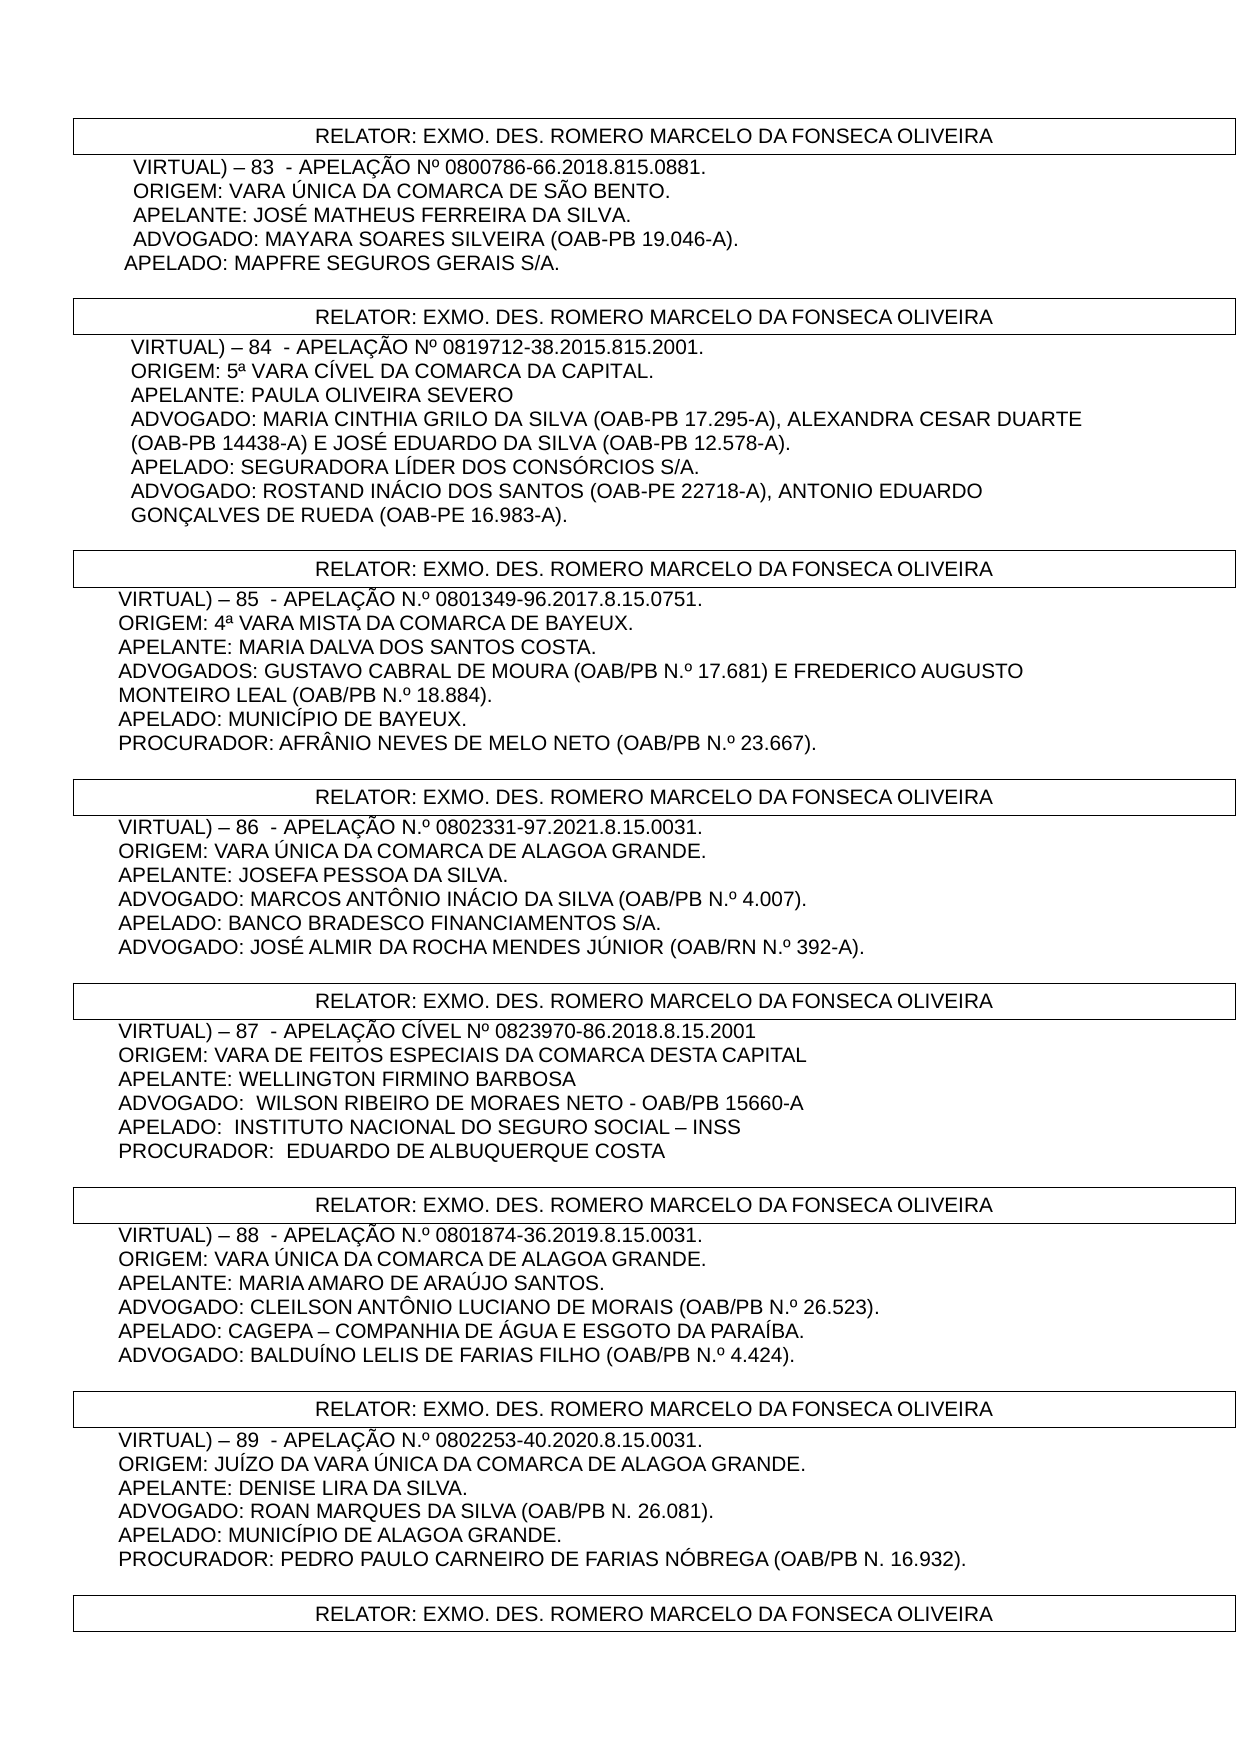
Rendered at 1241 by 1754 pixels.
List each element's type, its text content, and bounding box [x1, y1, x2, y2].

text APELADO: INSTITUTO NACIONAL DO SEGURO SOCIAL – INSS [118, 1115, 1122, 1139]
text VIRTUAL) – 89 - APELAÇÃO N.º 0802253-40.2020.8.15.0031. [118, 1428, 1122, 1451]
text ADVOGADO: JOSÉ ALMIR DA ROCHA MENDES JÚNIOR (OAB/RN N.º 392-A). [118, 935, 1122, 959]
text PROCURADOR: PEDRO PAULO CARNEIRO DE FARIAS NÓBREGA (OAB/PB N. 16.932). [118, 1547, 1122, 1571]
text ORIGEM: VARA ÚNICA DA COMARCA DE ALAGOA GRANDE. [118, 1247, 1122, 1271]
text ADVOGADO: WILSON RIBEIRO DE MORAES NETO - OAB/PB 15660-A [118, 1091, 1122, 1115]
table_header RELATOR: EXMO. DES. ROMERO MARCELO DA FONSECA OLIVEIRA [74, 780, 1235, 814]
table_header RELATOR: EXMO. DES. ROMERO MARCELO DA FONSECA OLIVEIRA [74, 1596, 1235, 1631]
text ADVOGADO: MAYARA SOARES SILVEIRA (OAB-PB 19.046-A). [133, 226, 1107, 250]
text ORIGEM: JUÍZO DA VARA ÚNICA DA COMARCA DE ALAGOA GRANDE. [118, 1451, 1122, 1475]
text ADVOGADO: MARIA CINTHIA GRILO DA SILVA (OAB-PB 17.295-A), ALEXANDRA CESAR DUARTE (OAB-PB 14438-A) E JOSÉ EDUARDO DA SILVA (OAB-PB 12.578-A). [131, 407, 1110, 454]
text ORIGEM: 5ª VARA CÍVEL DA COMARCA DA CAPITAL. [131, 359, 1110, 383]
text ORIGEM: 4ª VARA MISTA DA COMARCA DE BAYEUX. [118, 611, 1122, 635]
text VIRTUAL) – 87 - APELAÇÃO CÍVEL Nº 0823970-86.2018.8.15.2001 [118, 1020, 1122, 1043]
text APELANTE: JOSÉ MATHEUS FERREIRA DA SILVA. [133, 202, 1107, 226]
text PROCURADOR: EDUARDO DE ALBUQUERQUE COSTA [118, 1139, 1122, 1163]
text APELANTE: DENISE LIRA DA SILVA. [118, 1475, 1122, 1499]
text ORIGEM: VARA ÚNICA DA COMARCA DE ALAGOA GRANDE. [118, 839, 1122, 863]
text VIRTUAL) – 83 - APELAÇÃO Nº 0800786-66.2018.815.0881. [133, 155, 1107, 178]
text APELADO: SEGURADORA LÍDER DOS CONSÓRCIOS S/A. [131, 454, 1110, 478]
text APELANTE: MARIA AMARO DE ARAÚJO SANTOS. [118, 1271, 1122, 1295]
table_header RELATOR: EXMO. DES. ROMERO MARCELO DA FONSECA OLIVEIRA [74, 1188, 1235, 1223]
table_header RELATOR: EXMO. DES. ROMERO MARCELO DA FONSECA OLIVEIRA [74, 984, 1235, 1019]
table_header RELATOR: EXMO. DES. ROMERO MARCELO DA FONSECA OLIVEIRA [74, 119, 1235, 154]
table_header RELATOR: EXMO. DES. ROMERO MARCELO DA FONSECA OLIVEIRA [74, 299, 1235, 334]
text ADVOGADO: CLEILSON ANTÔNIO LUCIANO DE MORAIS (OAB/PB N.º 26.523). [118, 1295, 1122, 1319]
text ADVOGADO: BALDUÍNO LELIS DE FARIAS FILHO (OAB/PB N.º 4.424). [118, 1343, 1122, 1367]
text VIRTUAL) – 88 - APELAÇÃO N.º 0801874-36.2019.8.15.0031. [118, 1224, 1122, 1247]
text APELADO: MUNICÍPIO DE ALAGOA GRANDE. [118, 1523, 1122, 1547]
text APELADO: CAGEPA – COMPANHIA DE ÁGUA E ESGOTO DA PARAÍBA. [118, 1319, 1122, 1343]
table_header RELATOR: EXMO. DES. ROMERO MARCELO DA FONSECA OLIVEIRA [74, 551, 1235, 586]
text APELADO: BANCO BRADESCO FINANCIAMENTOS S/A. [118, 911, 1122, 935]
text ADVOGADO: ROAN MARQUES DA SILVA (OAB/PB N. 26.081). [118, 1499, 1122, 1523]
text VIRTUAL) – 85 - APELAÇÃO N.º 0801349-96.2017.8.15.0751. [118, 588, 1122, 611]
text VIRTUAL) – 84 - APELAÇÃO Nº 0819712-38.2015.815.2001. [131, 335, 1110, 359]
text ORIGEM: VARA ÚNICA DA COMARCA DE SÃO BENTO. [133, 178, 1107, 202]
text APELANTE: JOSEFA PESSOA DA SILVA. [118, 863, 1122, 887]
text ORIGEM: VARA DE FEITOS ESPECIAIS DA COMARCA DESTA CAPITAL [118, 1043, 1122, 1067]
text APELANTE: MARIA DALVA DOS SANTOS COSTA. [118, 635, 1122, 659]
text ADVOGADO: MARCOS ANTÔNIO INÁCIO DA SILVA (OAB/PB N.º 4.007). [118, 887, 1122, 911]
text ADVOGADOS: GUSTAVO CABRAL DE MOURA (OAB/PB N.º 17.681) E FREDERICO AUGUSTO MONTEIRO LEAL (OAB/PB N.º 18.884). [118, 659, 1122, 707]
text APELADO: MAPFRE SEGUROS GERAIS S/A. [118, 250, 1122, 274]
text PROCURADOR: AFRÂNIO NEVES DE MELO NETO (OAB/PB N.º 23.667). [118, 731, 1122, 754]
text APELANTE: WELLINGTON FIRMINO BARBOSA [118, 1067, 1122, 1091]
text APELADO: MUNICÍPIO DE BAYEUX. [118, 707, 1122, 731]
text ADVOGADO: ROSTAND INÁCIO DOS SANTOS (OAB-PE 22718-A), ANTONIO EDUARDO GONÇALVES DE RUEDA (OAB-PE 16.983-A). [131, 478, 1110, 526]
text APELANTE: PAULA OLIVEIRA SEVERO [131, 383, 1110, 407]
table_header RELATOR: EXMO. DES. ROMERO MARCELO DA FONSECA OLIVEIRA [74, 1392, 1235, 1427]
text VIRTUAL) – 86 - APELAÇÃO N.º 0802331-97.2021.8.15.0031. [118, 816, 1122, 839]
